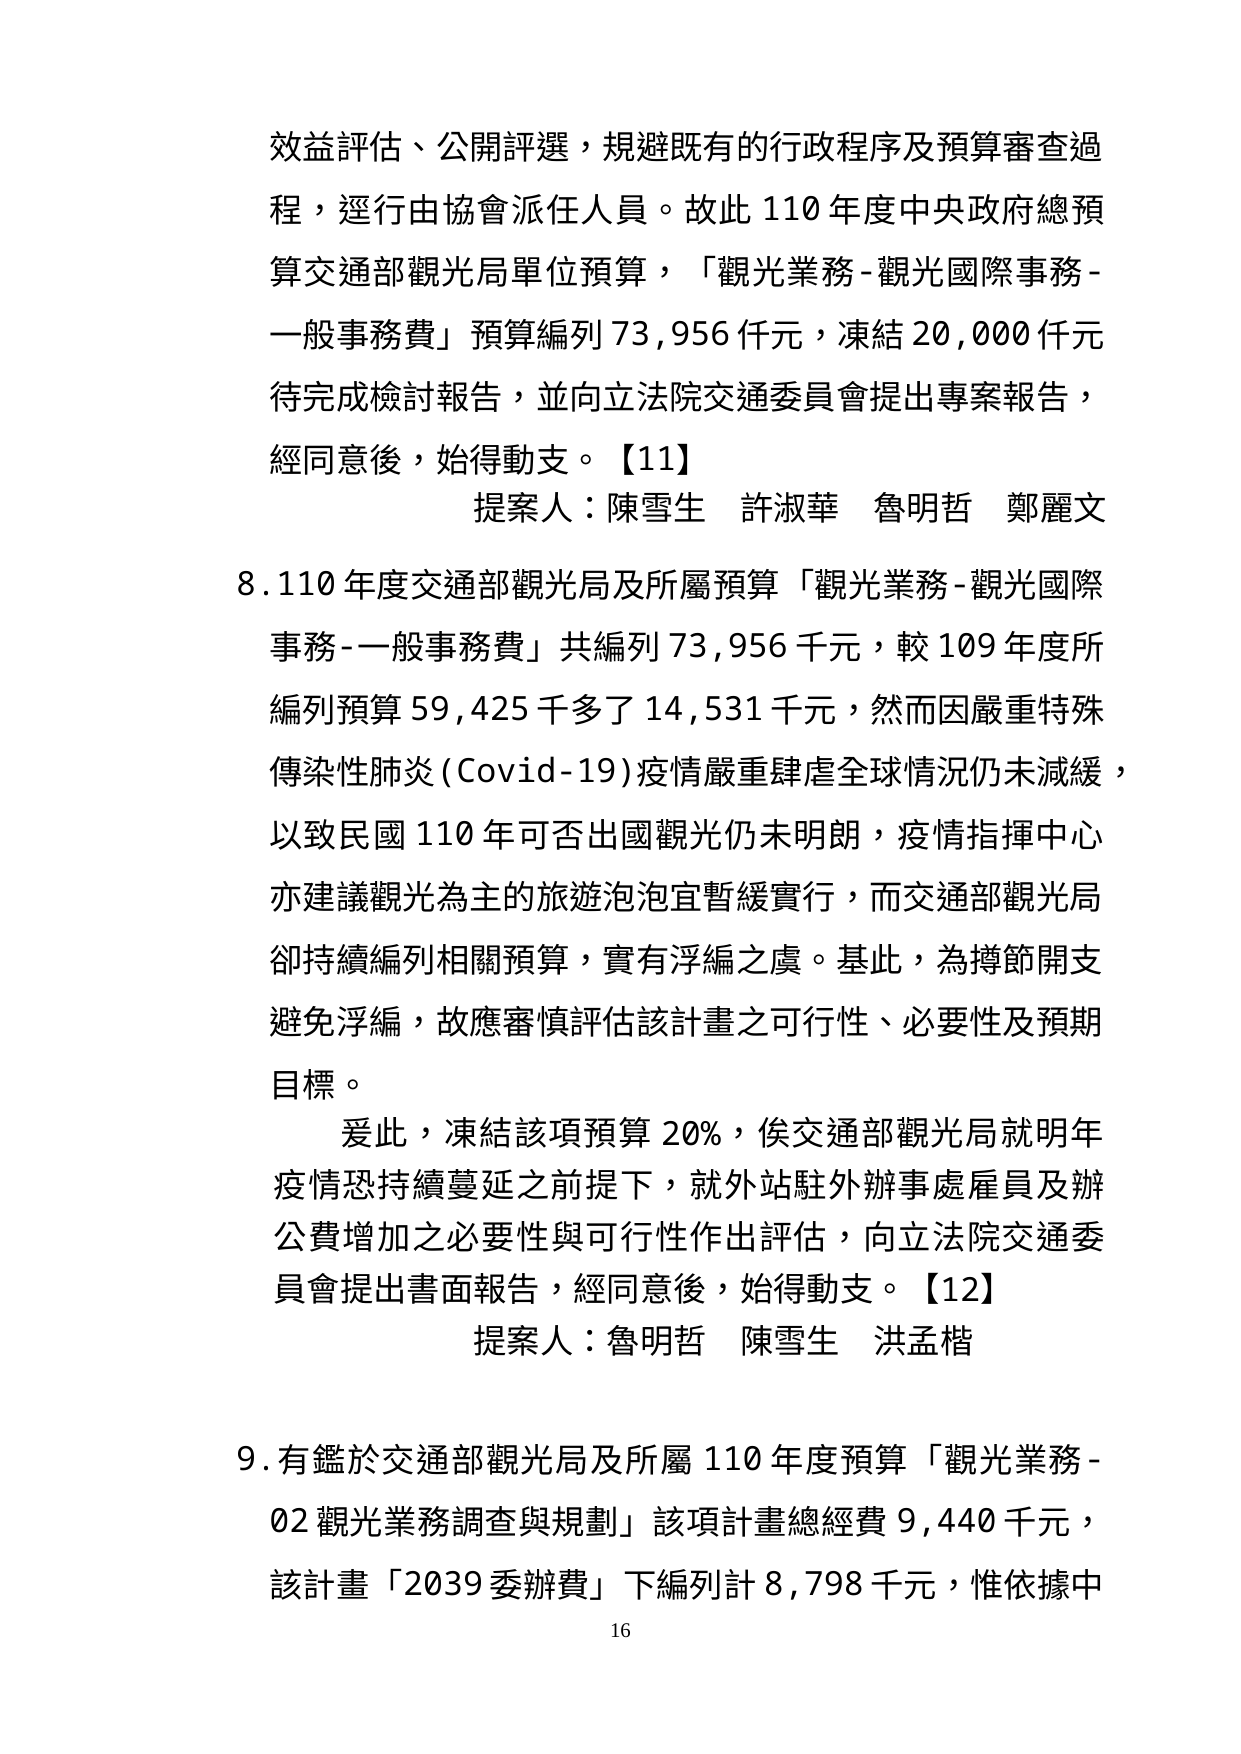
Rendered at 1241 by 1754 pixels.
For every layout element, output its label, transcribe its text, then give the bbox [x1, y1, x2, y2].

text 8.110年度交通部觀光局及所屬預算「觀光業務-觀光國際事務-一般事務費」共編列73,956千元，較109年度所編列預算59,425千多了14,531千元，然而因嚴重特殊傳染性肺炎(Covid-19)疫情嚴重肆虐全球情況仍未減緩，以致民國110年可否出國觀光仍未明朗，疫情指揮中心亦建議觀光為主的旅遊泡泡宜暫緩實行，而交通部觀光局卻持續編列相關預算，實有浮編之虞。基此，為撙節開支、避免浮編，故應審慎評估該計畫之可行性、必要性及預期目標。 [236, 541, 1104, 1103]
text 7.交通部觀光局於2019年3月委託台灣觀光協會在印尼成立台灣觀光協會駐雅加達辦事處，但此辦事處早在1月時已經成立，整個委託過程充滿瑕疵，無依照法定程序執行效益評估、公開評選，規避既有的行政程序及預算審查過程，逕行由協會派任人員。故此110年度中央政府總預算交通部觀光局單位預算，「觀光業務-觀光國際事務-一般事務費」預算編列73,956仟元，凍結20,000仟元，待完成檢討報告，並向立法院交通委員會提出專案報告，經同意後，始得動支。【11】 [236, 103, 1104, 478]
text 9.有鑑於交通部觀光局及所屬110年度預算「觀光業務-02觀光業務調查與規劃」該項計畫總經費9,440千元，該計畫「2039委辦費」下編列計8,798千元，惟依據中 [236, 1416, 1104, 1603]
text 提案人：陳雪生 許淑華 魯明哲 鄭麗文 [473, 478, 1117, 530]
text 提案人：魯明哲 陳雪生 洪孟楷 [473, 1312, 1117, 1364]
text 爰此，凍結該項預算20%，俟交通部觀光局就明年疫情恐持續蔓延之前提下，就外站駐外辦事處雇員及辦公費增加之必要性與可行性作出評估，向立法院交通委員會提出書面報告，經同意後，始得動支。【12】 [273, 1103, 1104, 1312]
